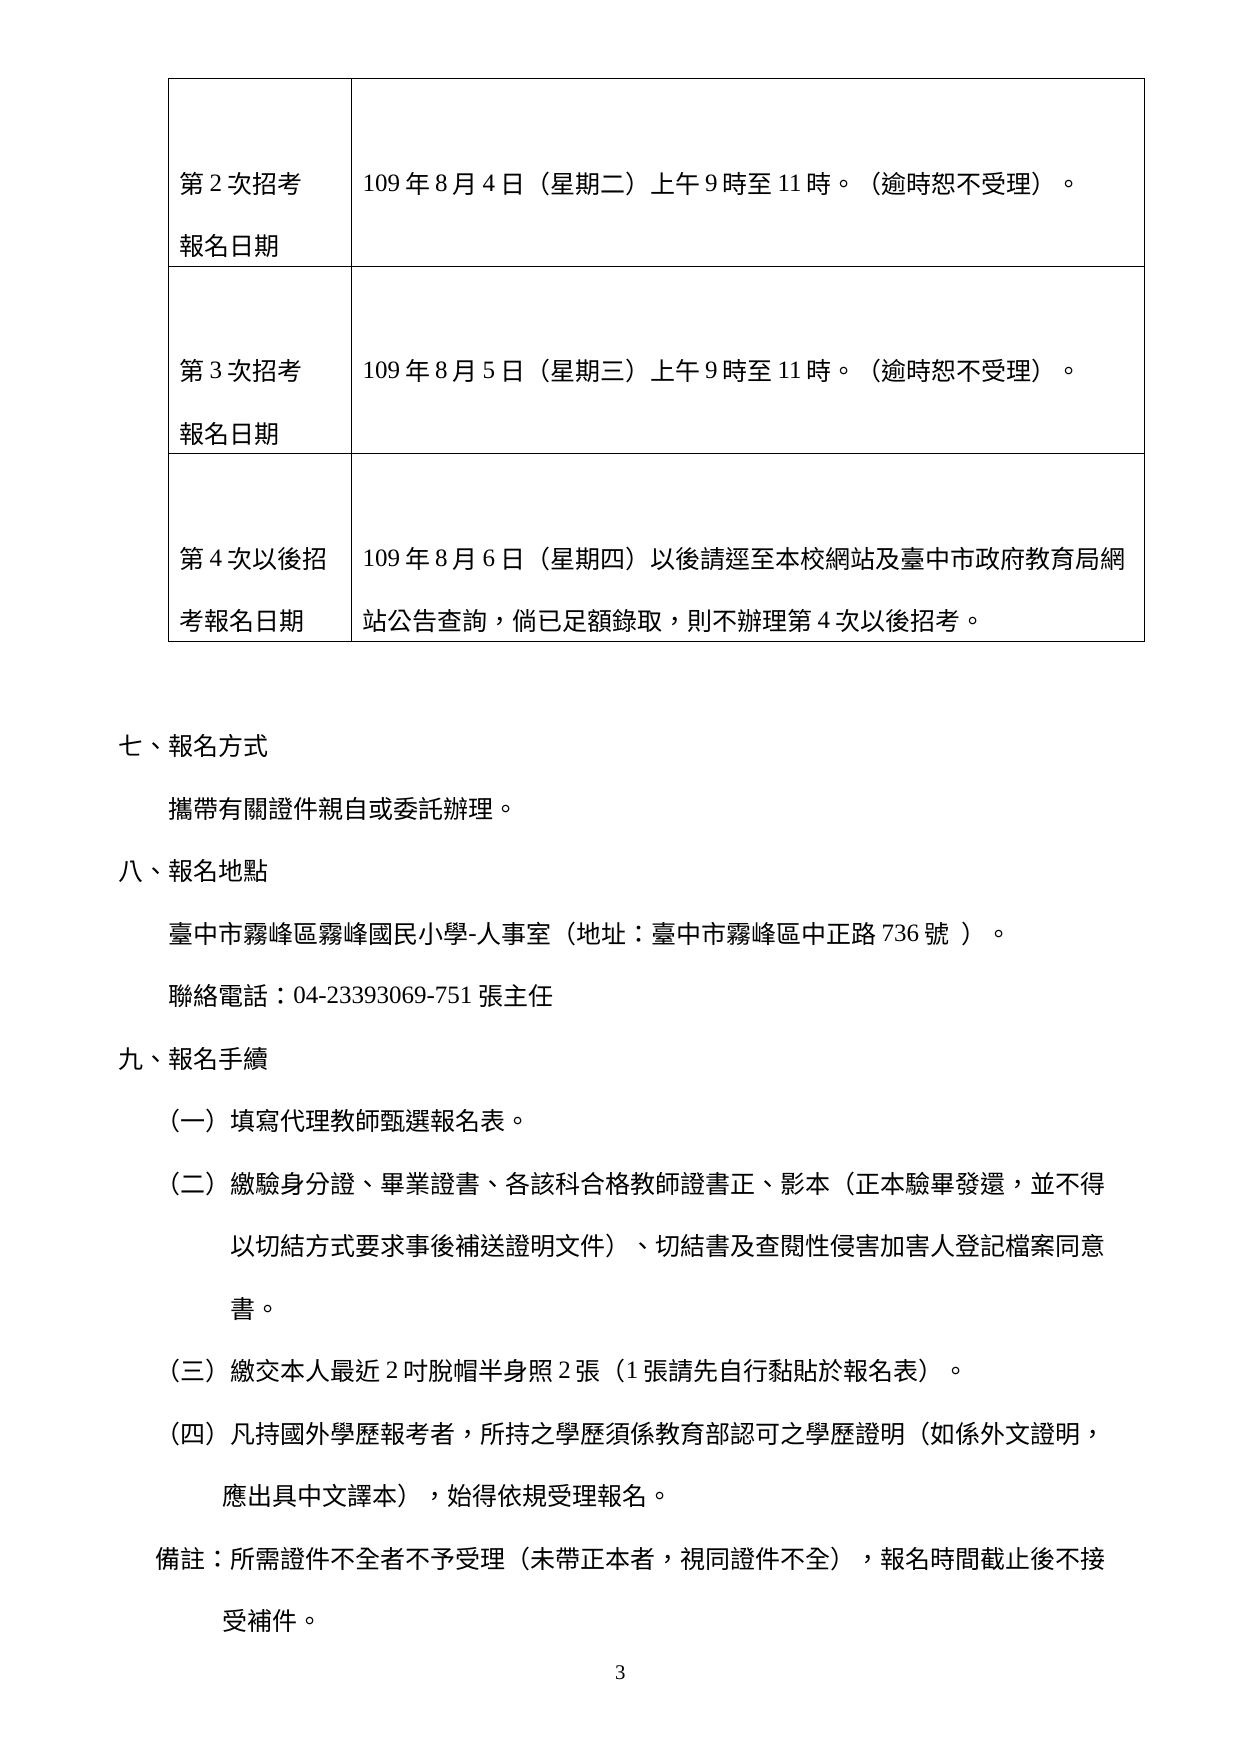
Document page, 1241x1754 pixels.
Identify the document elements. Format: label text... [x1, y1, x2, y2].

text 聯絡電話：04-23393069-751 張主任 [168, 953, 1122, 1016]
table_cell 109年8月4日（星期二）上午9時至11時。（逾時恕不受理）。 [352, 79, 1144, 266]
table_cell 第3次招考 報名日期 [169, 267, 351, 453]
text （四）凡持國外學歷報考者，所持之學歷須係教育部認可之學歷證明（如係外文證明，應出具中文譯本），始得依規受理報名。 [156, 1391, 1122, 1516]
text 七、報名方式 攜帶有關證件親自或委託辦理。 [118, 703, 1122, 828]
text （二）繳驗身分證、畢業證書、各該科合格教師證書正、影本（正本驗畢發還，並不得以切結方式要求事後補送證明文件）、切結書及查閱性侵害加害人登記檔案同意書。 [156, 1141, 1122, 1328]
table_cell 109年8月6日（星期四）以後請逕至本校網站及臺中市政府教育局網站公告查詢，倘已足額錄取，則不辦理第4次以後招考。 [352, 454, 1144, 641]
text （一）填寫代理教師甄選報名表。 [118, 1078, 1122, 1141]
table_cell 109年8月5日（星期三）上午9時至11時。（逾時恕不受理）。 [352, 267, 1144, 453]
table_cell 第2次招考 報名日期 [169, 79, 351, 266]
table_cell 第4次以後招考報名日期 [169, 454, 351, 641]
text 八、報名地點 臺中市霧峰區霧峰國民小學-人事室（地址：臺中市霧峰區中正路736號 ）。 [118, 828, 1122, 953]
text 九、報名手續 [118, 1016, 1122, 1078]
text （三）繳交本人最近2吋脫帽半身照2張（1張請先自行黏貼於報名表）。 [156, 1328, 1122, 1391]
text 備註：所需證件不全者不予受理（未帶正本者，視同證件不全），報名時間截止後不接受補件。 [156, 1516, 1122, 1641]
